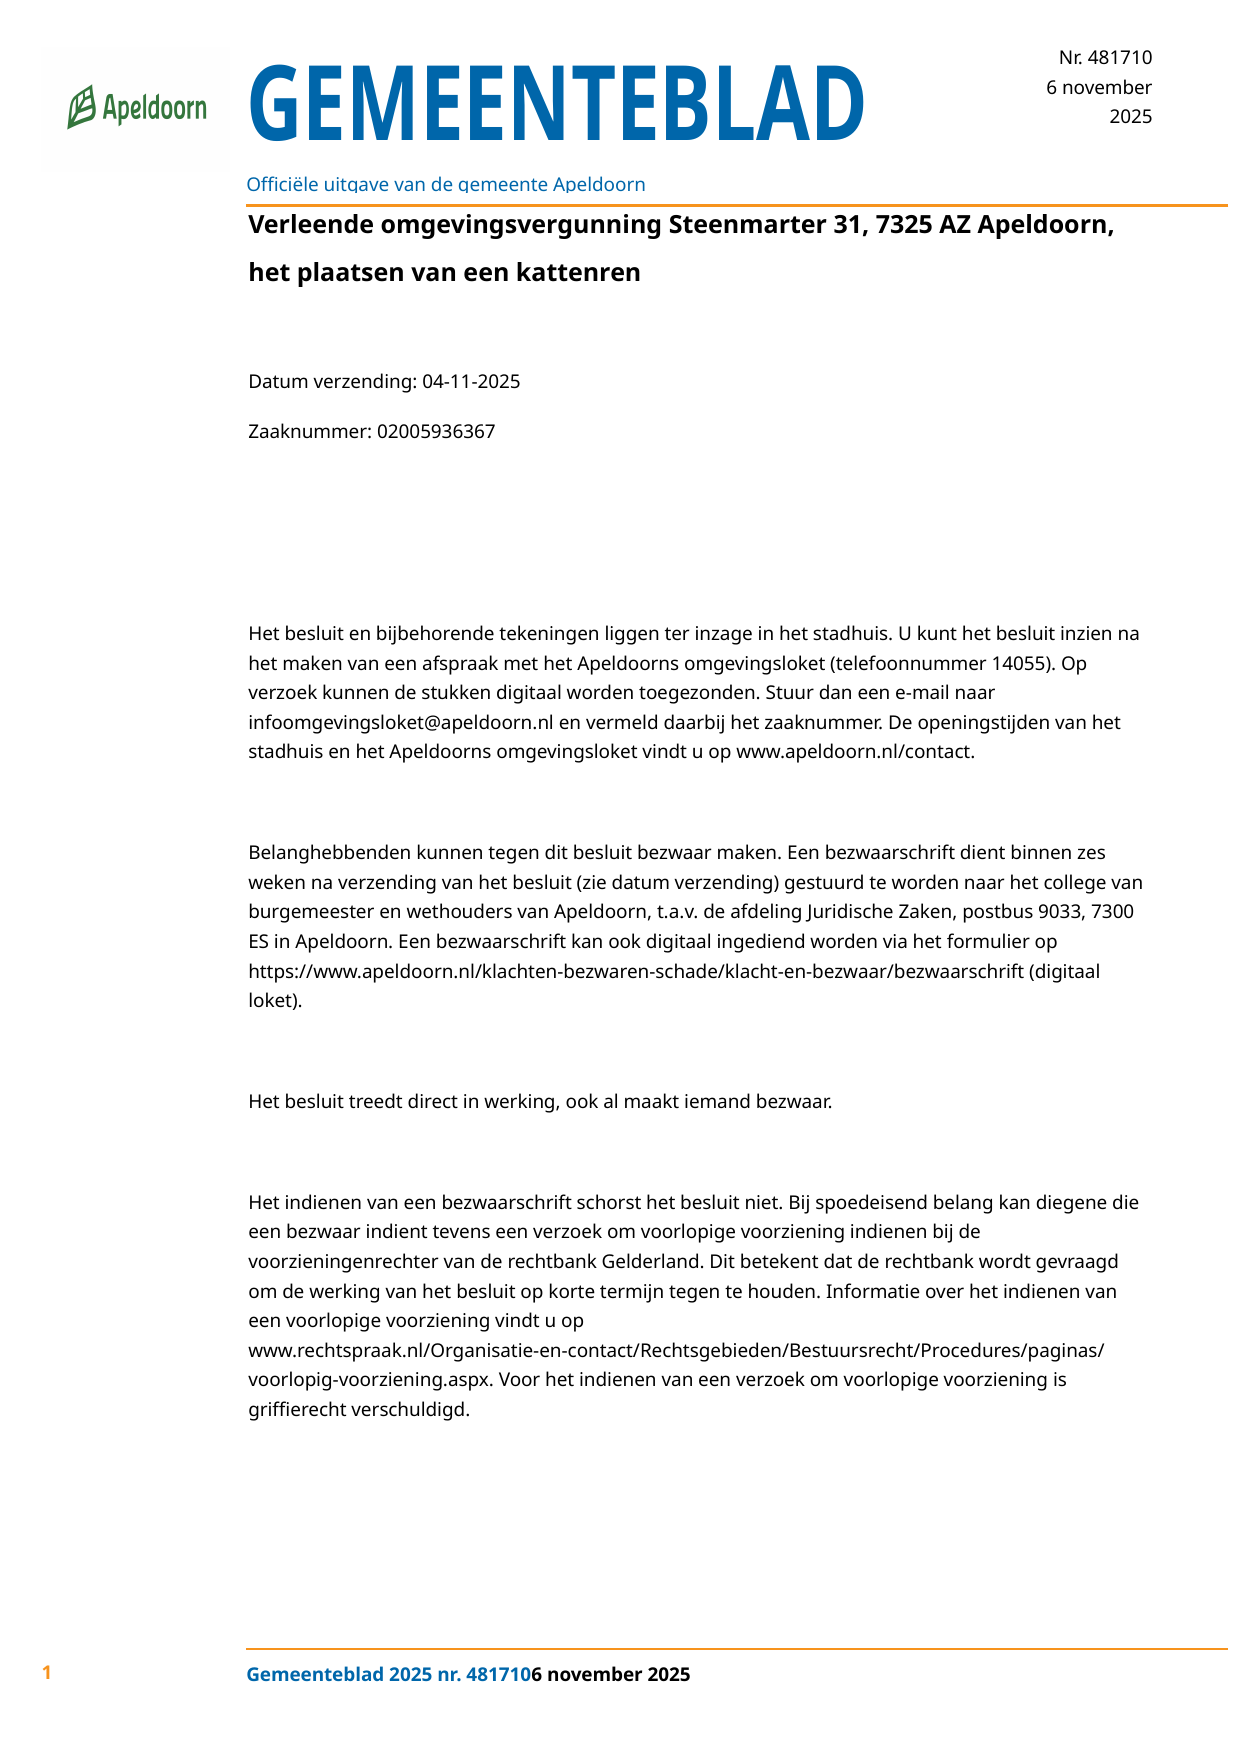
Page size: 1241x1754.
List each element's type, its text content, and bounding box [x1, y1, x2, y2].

text Het indienen van een bezwaarschrift schorst het besluit niet. Bij spoedeisend belang kan diegene die een bezwaar indient tevens een verzoek om voorlopige voorziening indienen bij de voorzieningenrechter van de rechtbank Gelderland. Dit betekent dat de rechtbank wordt gevraagd om de werking van het besluit op korte termijn tegen te houden. Informatie over het indienen van een voorlopige voorziening vindt u op www.rechtspraak.nl/Organisatie-en-contact/Rechtsgebieden/Bestuursrecht/Procedures/paginas/voorlopig-voorziening.aspx. Voor het indienen van een verzoek om voorlopige voorziening is griffierecht verschuldigd. [248, 1189, 1152, 1422]
text Belanghebbenden kunnen tegen dit besluit bezwaar maken. Een bezwaarschrift dient binnen zes weken na verzending van het besluit (zie datum verzending) gestuurd te worden naar het college van burgemeester en wethouders van Apeldoorn, t.a.v. de afdeling Juridische Zaken, postbus 9033, 7300 ES in Apeldoorn. Een bezwaarschrift kan ook digitaal ingediend worden via het formulier op https://www.apeldoorn.nl/klachten-bezwaren-schade/klacht-en-bezwaar/bezwaarschrift (digitaal loket). [248, 839, 1152, 1013]
text Verleende omgevingsvergunning Steenmarter 31, 7325 AZ Apeldoorn, het plaatsen van een kattenren [248, 207, 1152, 288]
text Zaaknummer: 02005936367 [248, 419, 1152, 444]
text Het besluit treedt direct in werking, ook al maakt iemand bezwaar. [248, 1088, 1152, 1114]
text Het besluit en bijbehorende tekeningen liggen ter inzage in het stadhuis. U kunt het besluit inzien na het maken van een afspraak met het Apeldoorns omgevingsloket (telefoonnummer 14055). Op verzoek kunnen de stukken digitaal worden toegezonden. Stuur dan een e-mail naar infoomgevingsloket@apeldoorn.nl en vermeld daarbij het zaaknummer. De openingstijden van het stadhuis en het Apeldoorns omgevingsloket vindt u op www.apeldoorn.nl/contact. [248, 620, 1152, 764]
text Datum verzending: 04-11-2025 [248, 368, 1152, 394]
picture [41, 47, 231, 172]
